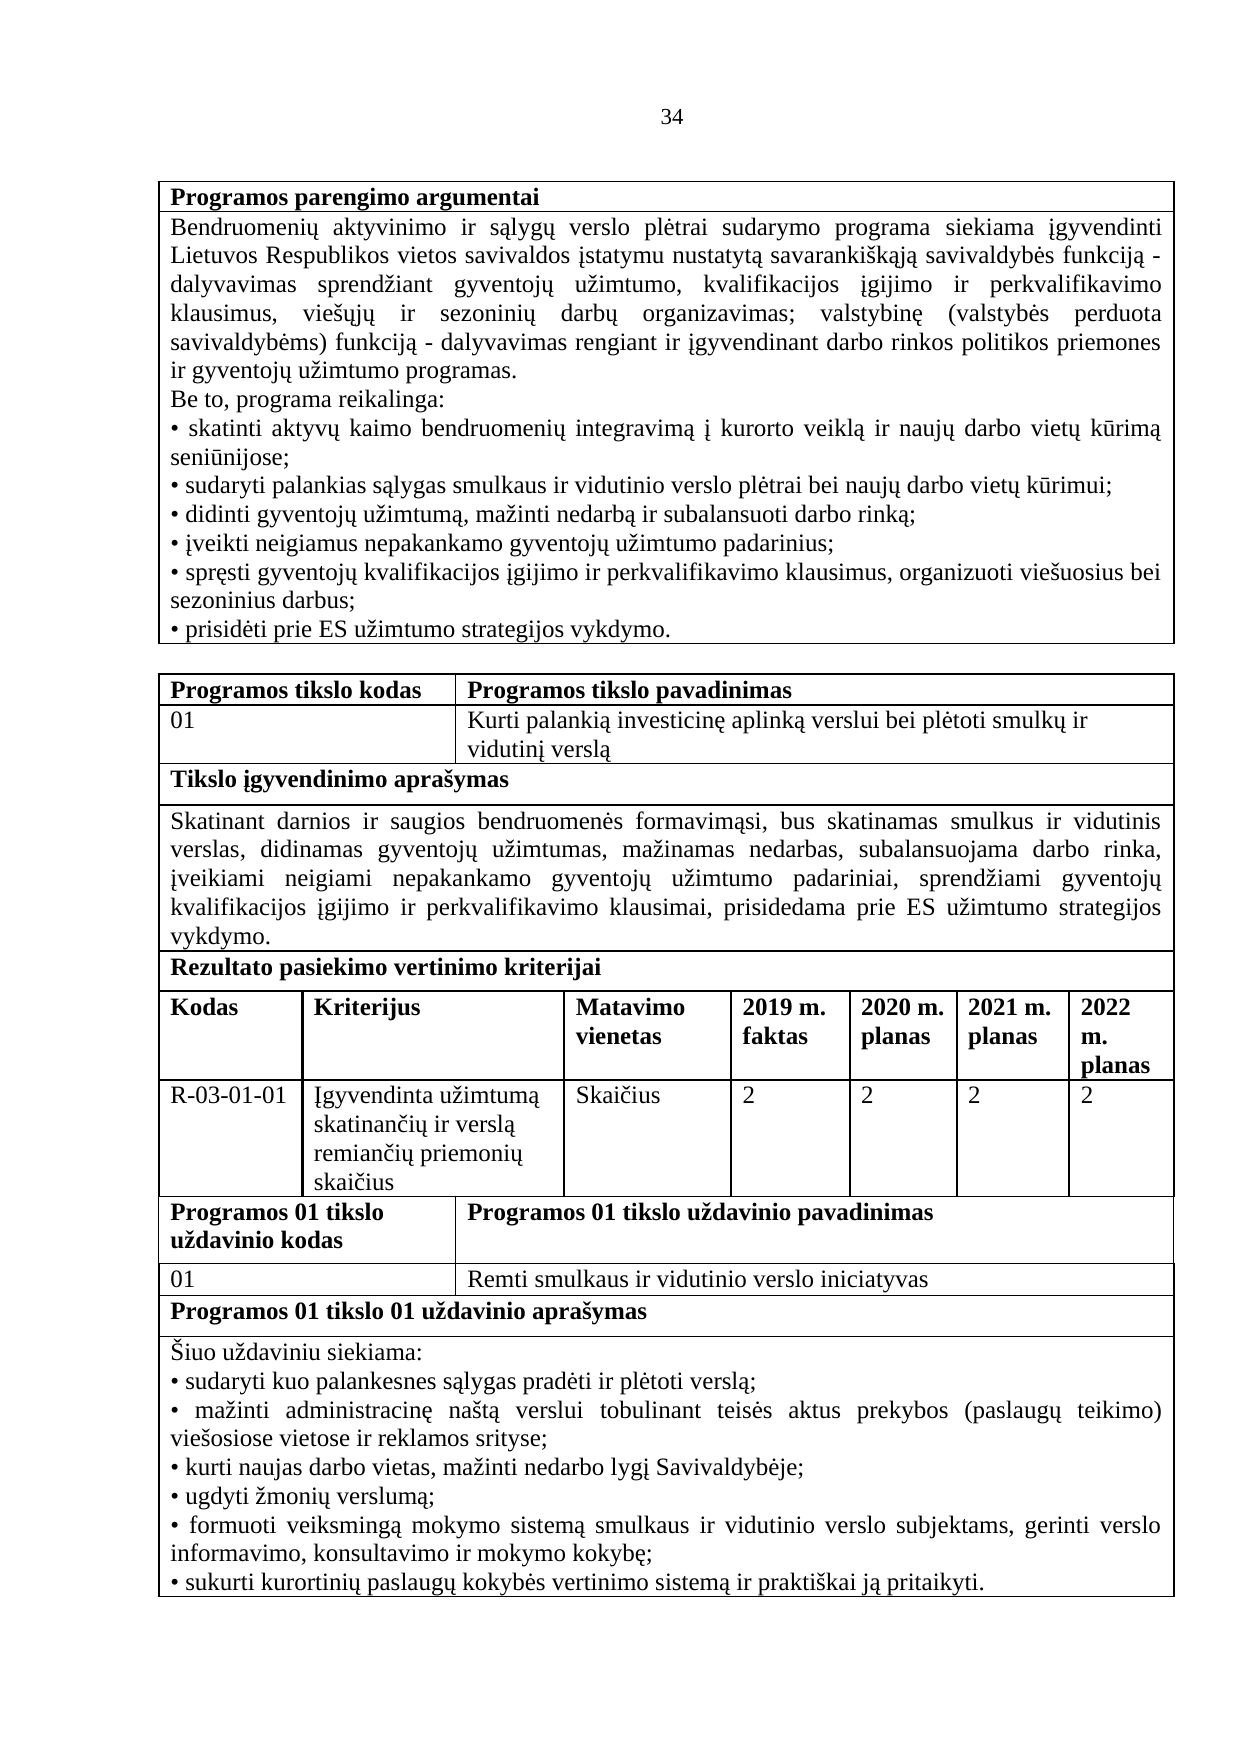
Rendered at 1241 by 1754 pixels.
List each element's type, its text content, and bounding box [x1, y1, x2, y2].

table_cell Rezultato pasiekimo vertinimo kriterijai [160, 952, 1173, 990]
table_cell 2019 m. faktas [732, 992, 849, 1078]
table_cell Matavimo vienetas [565, 992, 730, 1078]
table_cell Skaičius [565, 1081, 730, 1196]
table_cell Įgyvendinta užimtumą skatinančių ir verslą remiančių priemonių skaičius [304, 1081, 563, 1196]
table_cell Programos 01 tikslo uždavinio kodas [159, 1197, 455, 1263]
table_cell R-03-01-01 [160, 1081, 301, 1196]
table_header Programos tikslo kodas [160, 675, 455, 703]
table_cell Programos parengimo argumentai [160, 182, 1173, 211]
table_cell 2021 m. planas [958, 992, 1068, 1078]
table_cell 2 [851, 1081, 956, 1196]
table_cell 2 [1070, 1081, 1173, 1196]
table_cell Programos 01 tikslo 01 uždavinio aprašymas [160, 1296, 1173, 1336]
table_cell 2022 m. planas [1070, 992, 1173, 1078]
table_cell Programos 01 tikslo uždavinio pavadinimas [456, 1197, 1173, 1263]
table_cell 2020 m. planas [851, 992, 956, 1078]
table_cell Skatinant darnios ir saugios bendruomenės formavimąsi, bus skatinamas smulkus ir vidutinis verslas, didinamas gyventojų užimtumas, mažinamas nedarbas, subalansuojama darbo rinka, įveikiami neigiami nepakankamo gyventojų užimtumo padariniai, sprendžiami gyventojų kvalifikacijos įgijimo ir perkvalifikavimo klausimai, prisidedama prie ES užimtumo strategijos vykdymo. [160, 806, 1173, 949]
table_cell Kurti palankią investicinę aplinką verslui bei plėtoti smulkų ir vidutinį verslą [456, 706, 1173, 763]
table_cell 01 [160, 706, 455, 763]
table_cell Kriterijus [304, 992, 563, 1078]
table_cell Bendruomenių aktyvinimo ir sąlygų verslo plėtrai sudarymo programa siekiama įgyvendinti Lietuvos Respublikos vietos savivaldos įstatymu nustatytą savarankiškąją savivaldybės funkciją - dalyvavimas sprendžiant gyventojų užimtumo, kvalifikacijos įgijimo ir perkvalifikavimo klausimus, viešųjų ir sezoninių darbų organizavimas; valstybinę (valstybės perduota savivaldybėms) funkciją - dalyvavimas rengiant ir įgyvendinant darbo rinkos politikos priemones ir gyventojų užimtumo programas. Be to, programa reikalinga: • skatinti aktyvų kaimo bendruomenių integravimą į kurorto veiklą ir naujų darbo vietų kūrimą seniūnijose; • sudaryti palankias sąlygas smulkaus ir vidutinio verslo plėtrai bei naujų darbo vietų kūrimui; • didinti gyventojų užimtumą, mažinti nedarbą ir subalansuoti darbo rinką; • įveikti neigiamus nepakankamo gyventojų užimtumo padarinius; • spręsti gyventojų kvalifikacijos įgijimo ir perkvalifikavimo klausimus, organizuoti viešuosius bei sezoninius darbus; • prisidėti prie ES užimtumo strategijos vykdymo. [160, 212, 1173, 643]
table_cell 2 [958, 1081, 1068, 1196]
table_header Programos tikslo pavadinimas [456, 675, 1173, 703]
table_cell 2 [732, 1081, 849, 1196]
table_cell Remti smulkaus ir vidutinio verslo iniciatyvas [456, 1264, 1173, 1295]
table_cell Šiuo uždaviniu siekiama: • sudaryti kuo palankesnes sąlygas pradėti ir plėtoti verslą; • mažinti administracinę naštą verslui tobulinant teisės aktus prekybos (paslaugų teikimo) viešosiose vietose ir reklamos srityse; • kurti naujas darbo vietas, mažinti nedarbo lygį Savivaldybėje; • ugdyti žmonių verslumą; • formuoti veiksmingą mokymo sistemą smulkaus ir vidutinio verslo subjektams, gerinti verslo informavimo, konsultavimo ir mokymo kokybę; • sukurti kurortinių paslaugų kokybės vertinimo sistemą ir praktiškai ją pritaikyti. [160, 1337, 1173, 1596]
table_cell Tikslo įgyvendinimo aprašymas [160, 764, 1173, 804]
table_cell 01 [160, 1264, 455, 1295]
table_cell Kodas [160, 992, 301, 1078]
